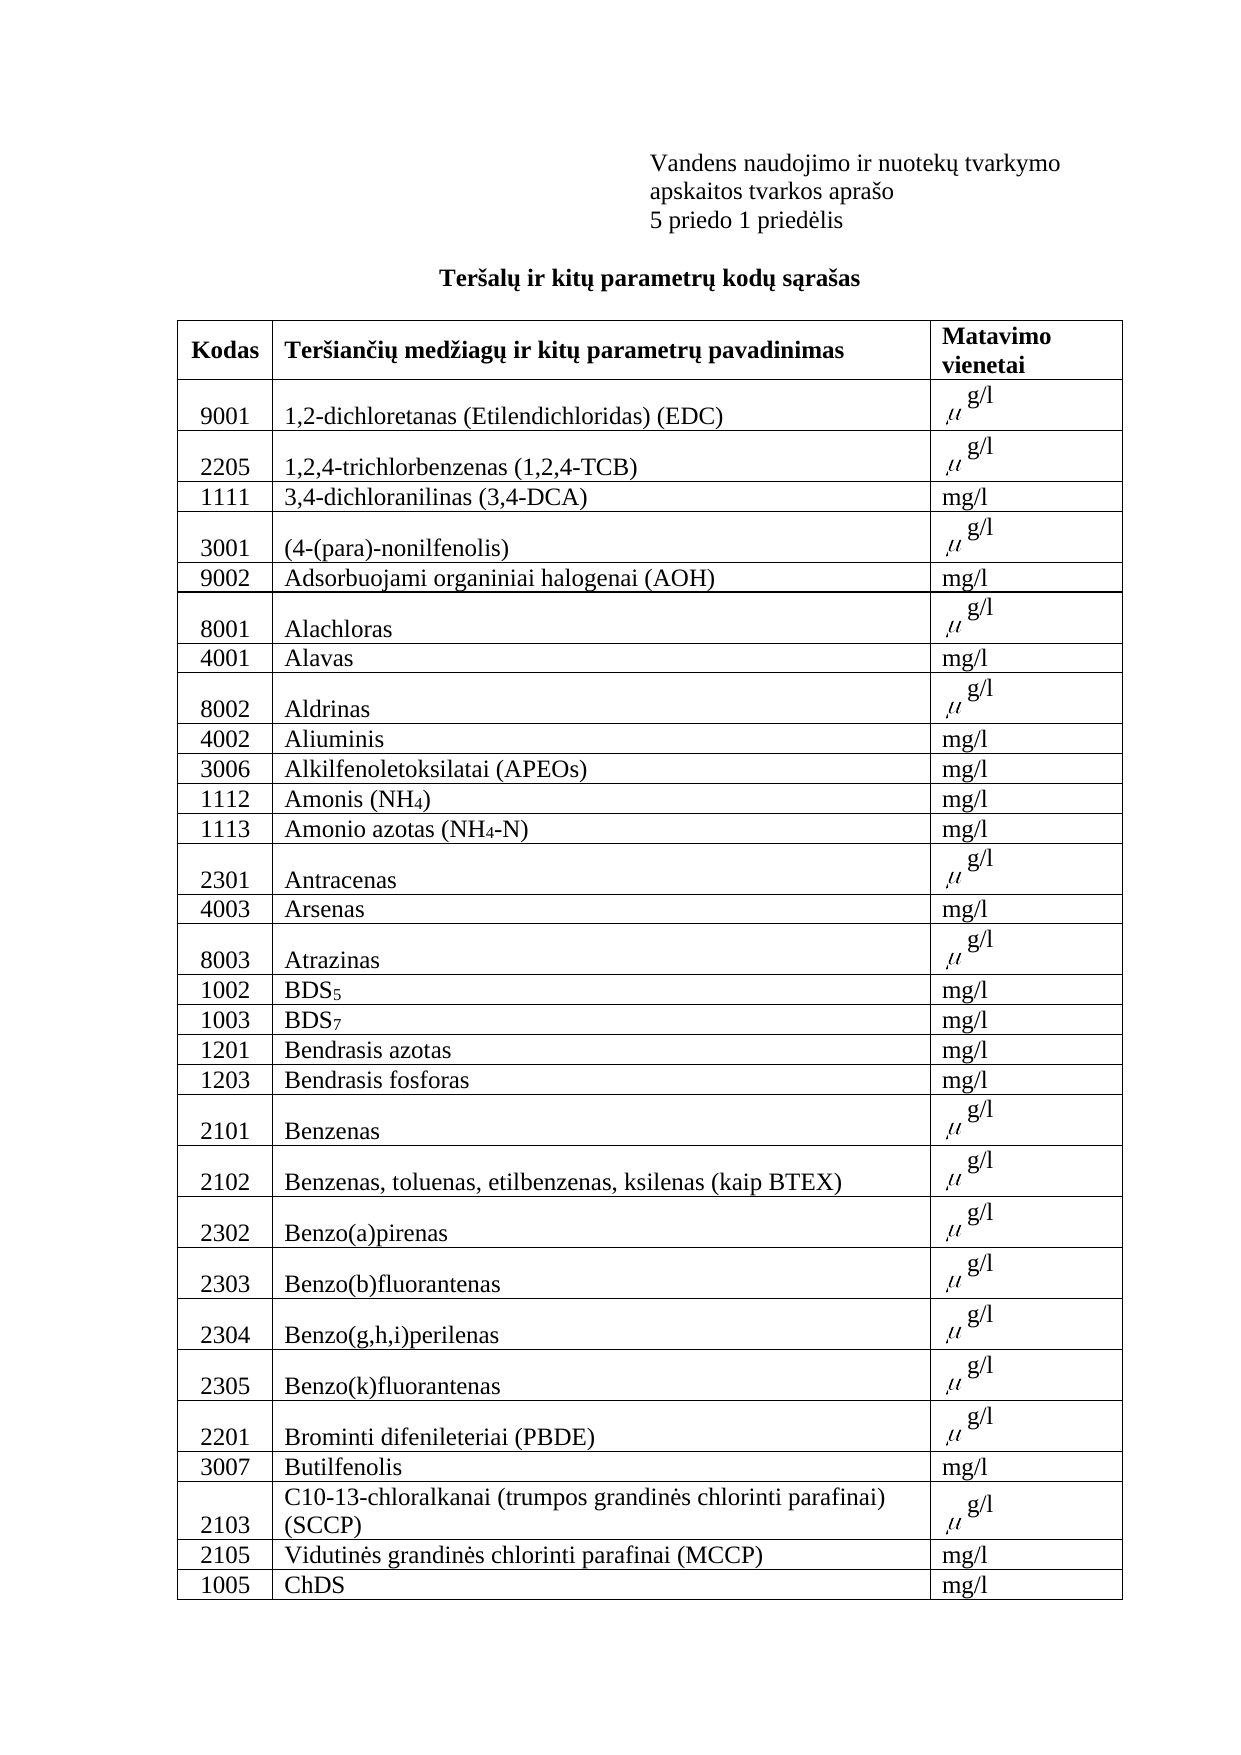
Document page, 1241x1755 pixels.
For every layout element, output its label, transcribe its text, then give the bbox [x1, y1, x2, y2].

table_cell miug/l [931, 1482, 1122, 1539]
table_cell 2303 [178, 1248, 272, 1298]
table_cell mg/l [931, 644, 1122, 672]
table_cell 2103 [178, 1482, 272, 1539]
table_cell Alachloras [273, 593, 930, 642]
table_cell 9002 [178, 563, 272, 591]
table_cell mg/l [931, 482, 1122, 511]
table_cell Benzenas, toluenas, etilbenzenas, ksilenas (kaip BTEX) [273, 1146, 930, 1196]
table_cell 1112 [178, 784, 272, 813]
table_cell miug/l [931, 844, 1122, 893]
table_cell 2105 [178, 1540, 272, 1569]
table_cell miug/l [931, 1197, 1122, 1247]
table_cell mg/l [931, 895, 1122, 923]
table_cell mg/l [931, 563, 1122, 591]
table_cell Benzo(b)fluorantenas [273, 1248, 930, 1298]
table_cell mg/l [931, 754, 1122, 783]
table_cell Vidutinės grandinės chlorinti parafinai (MCCP) [273, 1540, 930, 1569]
table_cell miug/l [931, 1095, 1122, 1144]
table_cell Arsenas [273, 895, 930, 923]
table_cell 3,4-dichloranilinas (3,4-DCA) [273, 482, 930, 511]
table_cell 4001 [178, 644, 272, 672]
table_cell Benzenas [273, 1095, 930, 1144]
table_cell mg/l [931, 1035, 1122, 1064]
table_cell mg/l [931, 814, 1122, 842]
text Teršalų ir kitų parametrų kodų sąrašas [177, 263, 1122, 291]
table_cell Bendrasis azotas [273, 1035, 930, 1064]
table_cell Amonis (NH4) [273, 784, 930, 813]
table_cell miug/l [931, 380, 1122, 430]
table_header Teršiančių medžiagų ir kitų parametrų pavadinimas [273, 321, 930, 379]
table_header Kodas [178, 321, 272, 379]
table_cell 1111 [178, 482, 272, 511]
table_cell 1002 [178, 975, 272, 1004]
table_cell miug/l [931, 1146, 1122, 1196]
table_cell 3001 [178, 512, 272, 562]
table_cell miug/l [931, 924, 1122, 974]
table_cell 2102 [178, 1146, 272, 1196]
table_cell miug/l [931, 593, 1122, 642]
table_cell miug/l [931, 1350, 1122, 1400]
table_cell 1113 [178, 814, 272, 842]
table_cell mg/l [931, 975, 1122, 1004]
table_cell 1005 [178, 1570, 272, 1599]
table_cell C10-13-chloralkanai (trumpos grandinės chlorinti parafinai) (SCCP) [273, 1482, 930, 1539]
table_cell 3006 [178, 754, 272, 783]
table_cell mg/l [931, 1452, 1122, 1481]
table_cell 8003 [178, 924, 272, 974]
table_cell 9001 [178, 380, 272, 430]
table_cell Adsorbuojami organiniai halogenai (AOH) [273, 563, 930, 591]
table_cell 1,2-dichloretanas (Etilendichloridas) (EDC) [273, 380, 930, 430]
table_cell 4002 [178, 724, 272, 753]
table_cell Alavas [273, 644, 930, 672]
table_cell 1,2,4-trichlorbenzenas (1,2,4-TCB) [273, 431, 930, 481]
table_cell 1003 [178, 1005, 272, 1034]
table_cell miug/l [931, 1299, 1122, 1349]
table_cell 2305 [178, 1350, 272, 1400]
table_cell miug/l [931, 1401, 1122, 1451]
table_cell Brominti difenileteriai (PBDE) [273, 1401, 930, 1451]
table_cell 1201 [178, 1035, 272, 1064]
table_cell 2302 [178, 1197, 272, 1247]
table_cell (4-(para)-nonilfenolis) [273, 512, 930, 562]
table_cell Bendrasis fosforas [273, 1065, 930, 1093]
table_cell 2304 [178, 1299, 272, 1349]
table_cell 2205 [178, 431, 272, 481]
table_cell 2101 [178, 1095, 272, 1144]
table_cell 4003 [178, 895, 272, 923]
table_cell 2301 [178, 844, 272, 893]
table_cell Aliuminis [273, 724, 930, 753]
table_cell mg/l [931, 1065, 1122, 1093]
table_cell mg/l [931, 784, 1122, 813]
table_cell 8002 [178, 673, 272, 723]
table_cell miug/l [931, 673, 1122, 723]
table_cell Atrazinas [273, 924, 930, 974]
table_cell 3007 [178, 1452, 272, 1481]
table_cell Amonio azotas (NH4-N) [273, 814, 930, 842]
table_cell mg/l [931, 1570, 1122, 1599]
table_cell miug/l [931, 1248, 1122, 1298]
table_cell BDS5 [273, 975, 930, 1004]
table_cell Benzo(k)fluorantenas [273, 1350, 930, 1400]
table_cell ChDS [273, 1570, 930, 1599]
table_cell mg/l [931, 1540, 1122, 1569]
table_cell Antracenas [273, 844, 930, 893]
table_cell Alkilfenoletoksilatai (APEOs) [273, 754, 930, 783]
table_cell Benzo(a)pirenas [273, 1197, 930, 1247]
table_cell miug/l [931, 431, 1122, 481]
table_cell BDS7 [273, 1005, 930, 1034]
table_header Matavimo vienetai [931, 321, 1122, 379]
table_cell Benzo(g,h,i)perilenas [273, 1299, 930, 1349]
table_cell Aldrinas [273, 673, 930, 723]
table_cell mg/l [931, 1005, 1122, 1034]
table_cell miug/l [931, 512, 1122, 562]
table_cell 2201 [178, 1401, 272, 1451]
table_cell mg/l [931, 724, 1122, 753]
table_cell 1203 [178, 1065, 272, 1093]
table_cell 8001 [178, 593, 272, 642]
table_cell Butilfenolis [273, 1452, 930, 1481]
text 5 priedo 1 priedėlis [649, 205, 1122, 234]
text Vandens naudojimo ir nuotekų tvarkymo apskaitos tvarkos aprašo [649, 148, 1122, 205]
